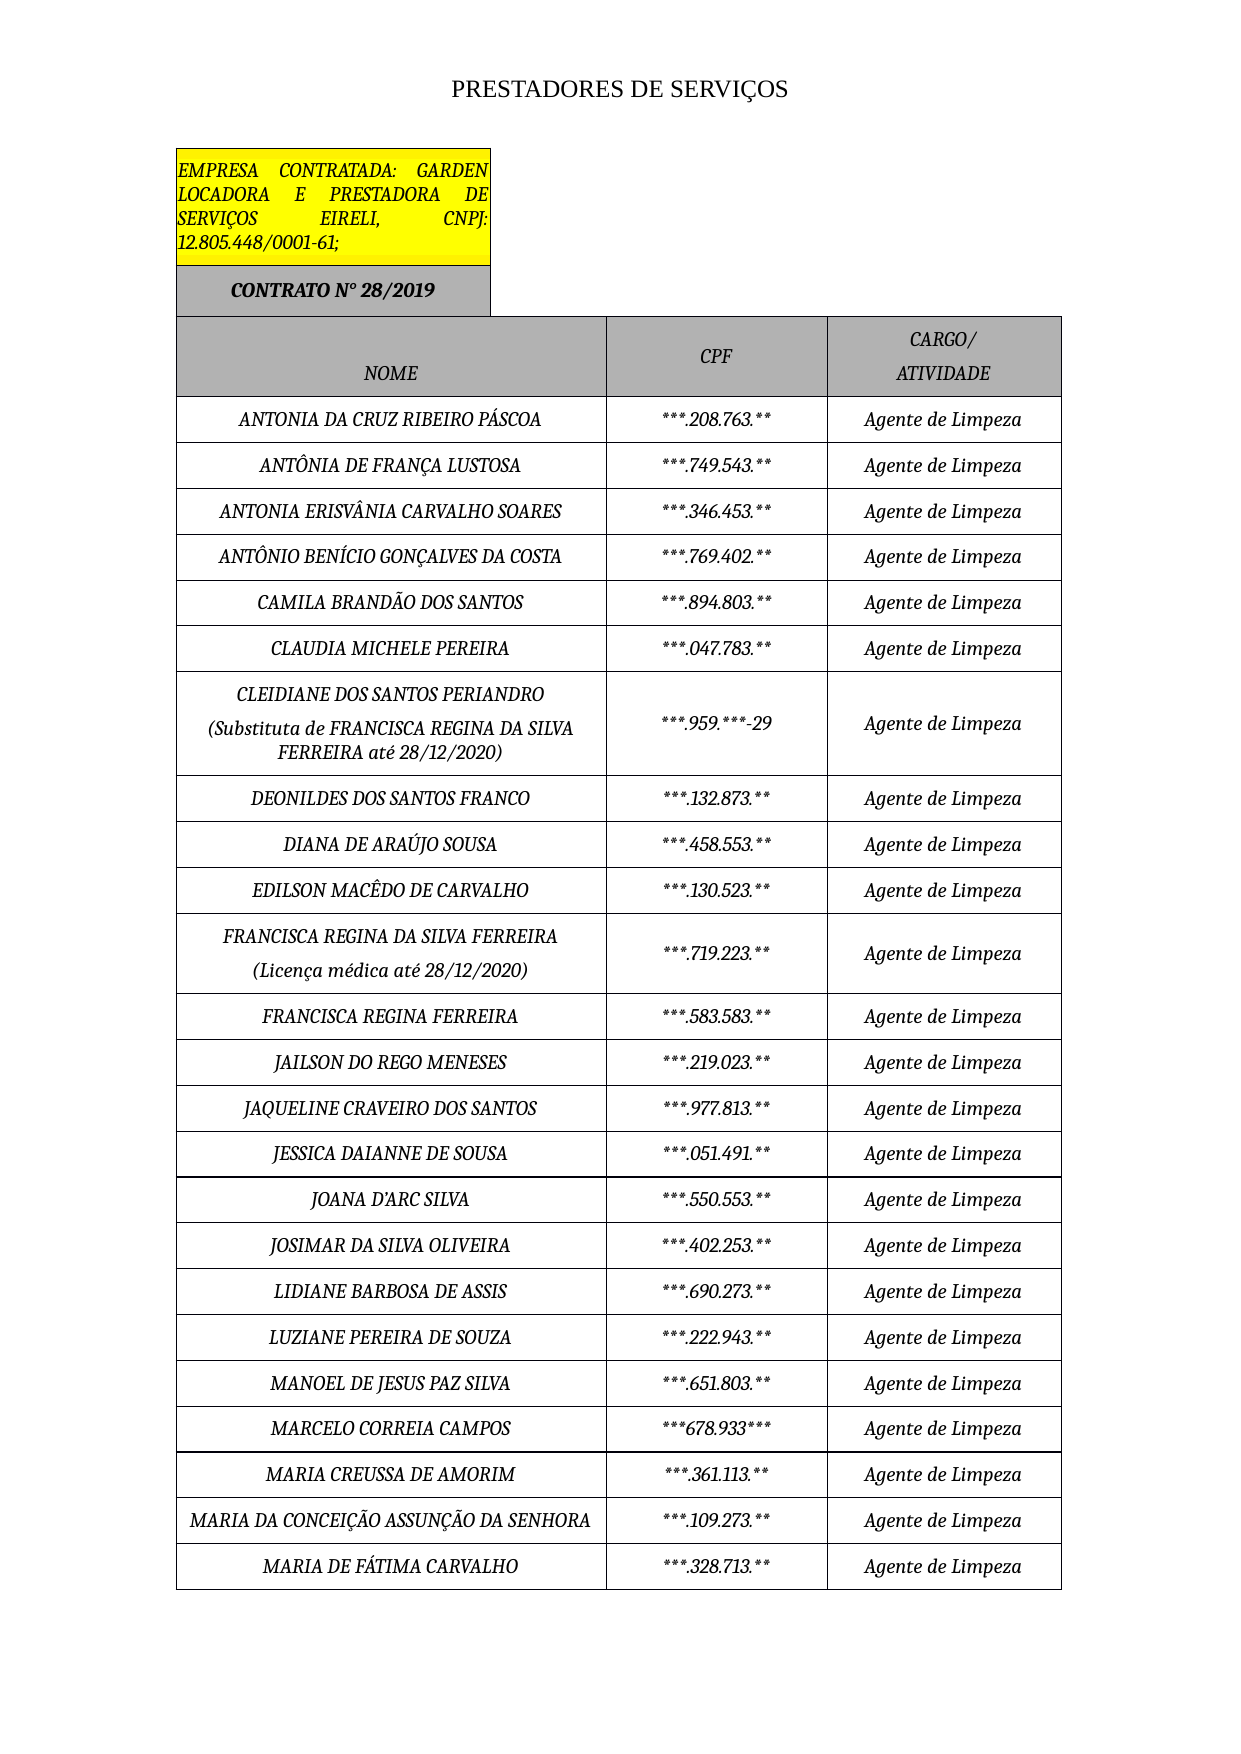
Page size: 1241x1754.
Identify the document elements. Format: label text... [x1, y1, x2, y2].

table_cell CONTRATO N° 28/2019 [177, 303, 490, 316]
table_cell CLEIDIANE DOS SANTOS PERIANDRO (Substituta de FRANCISCA REGINA DA SILVA FERREIRA até 28/12/2020) [177, 672, 606, 775]
table_cell JAQUELINE CRAVEIRO DOS SANTOS [177, 1086, 606, 1131]
table_cell JAILSON DO REGO MENESES [177, 1040, 606, 1085]
table_cell ANTONIA ERISVÂNIA CARVALHO SOARES [177, 489, 606, 534]
table_header EMPRESA CONTRATADA: GARDEN LOCADORA E PRESTADORA DE SERVIÇOS EIRELI, CNPJ: 12.805.448/0001-61; [177, 255, 490, 265]
table_cell Agente de Limpeza [828, 1269, 1061, 1314]
table_cell ***.130.523.** [607, 868, 827, 913]
table_cell Agente de Limpeza [828, 535, 1061, 579]
table_cell Agente de Limpeza [828, 1407, 1061, 1451]
table_cell ***.583.583.** [607, 994, 827, 1039]
table_cell Agente de Limpeza [828, 1498, 1061, 1543]
table_header EMPRESA CONTRATADA: GARDEN LOCADORA E PRESTADORA DE SERVIÇOS EIRELI, CNPJ: 12.805.448/0001-61; [177, 149, 490, 159]
table_cell ***.346.453.** [607, 489, 827, 534]
table_cell MARIA DA CONCEIÇÃO ASSUNÇÃO DA SENHORA [177, 1498, 606, 1543]
table_cell Agente de Limpeza [828, 914, 1061, 993]
table_cell JOANA D’ARC SILVA [177, 1178, 606, 1222]
table_cell MARIA CREUSSA DE AMORIM [177, 1453, 606, 1497]
table_cell CONTRATO N° 28/2019 [177, 266, 490, 279]
table_cell Agente de Limpeza [828, 1040, 1061, 1085]
table_cell ***.219.023.** [607, 1040, 827, 1085]
table_cell ***.651.803.** [607, 1361, 827, 1406]
table_cell Agente de Limpeza [828, 868, 1061, 913]
table_cell LIDIANE BARBOSA DE ASSIS [177, 1269, 606, 1314]
table_cell Agente de Limpeza [828, 489, 1061, 534]
table_cell ***.047.783.** [607, 626, 827, 671]
table_cell ***.719.223.** [607, 914, 827, 993]
table_cell EDILSON MACÊDO DE CARVALHO [177, 868, 606, 913]
table_cell ***.690.273.** [607, 1269, 827, 1314]
table_cell NOME [177, 317, 606, 396]
table_cell Agente de Limpeza [828, 1132, 1061, 1176]
table_cell ***.769.402.** [607, 535, 827, 579]
table_cell ***.894.803.** [607, 581, 827, 625]
table_cell Agente de Limpeza [828, 443, 1061, 488]
table_cell DIANA DE ARAÚJO SOUSA [177, 822, 606, 867]
table_cell JESSICA DAIANNE DE SOUSA [177, 1132, 606, 1176]
table_cell LUZIANE PEREIRA DE SOUZA [177, 1315, 606, 1360]
table_cell ***.361.113.** [607, 1453, 827, 1497]
table_cell CLAUDIA MICHELE PEREIRA [177, 626, 606, 671]
table_cell Agente de Limpeza [828, 672, 1061, 775]
table_cell ***.959.***-29 [607, 672, 827, 775]
table_cell FRANCISCA REGINA FERREIRA [177, 994, 606, 1039]
table_cell ***.328.713.** [607, 1544, 827, 1589]
table_cell ***.749.543.** [607, 443, 827, 488]
table_cell Agente de Limpeza [828, 776, 1061, 821]
table_cell Agente de Limpeza [828, 994, 1061, 1039]
table_cell CPF [607, 317, 827, 396]
table_cell ***.051.491.** [607, 1132, 827, 1176]
table_cell Agente de Limpeza [828, 822, 1061, 867]
table_cell ***.458.553.** [607, 822, 827, 867]
table_cell Agente de Limpeza [828, 1178, 1061, 1222]
table_cell ***.109.273.** [607, 1498, 827, 1543]
table_cell CAMILA BRANDÃO DOS SANTOS [177, 581, 606, 625]
table_cell Agente de Limpeza [828, 1315, 1061, 1360]
table_cell CARGO/ ATIVIDADE [828, 317, 1061, 396]
table_cell ***.132.873.** [607, 776, 827, 821]
table_cell ***.222.943.** [607, 1315, 827, 1360]
table_cell ***.550.553.** [607, 1178, 827, 1222]
table_cell DEONILDES DOS SANTOS FRANCO [177, 776, 606, 821]
table_cell MANOEL DE JESUS PAZ SILVA [177, 1361, 606, 1406]
table_cell ***.977.813.** [607, 1086, 827, 1131]
table_cell Agente de Limpeza [828, 581, 1061, 625]
table_cell Agente de Limpeza [828, 626, 1061, 671]
table_cell Agente de Limpeza [828, 1544, 1061, 1589]
table_cell Agente de Limpeza [828, 1453, 1061, 1497]
table_cell MARCELO CORREIA CAMPOS [177, 1407, 606, 1451]
table_cell MARIA DE FÁTIMA CARVALHO [177, 1544, 606, 1589]
table_cell ANTÔNIO BENÍCIO GONÇALVES DA COSTA [177, 535, 606, 579]
table_cell FRANCISCA REGINA DA SILVA FERREIRA (Licença médica até 28/12/2020) [177, 914, 606, 993]
table_cell ***678.933*** [607, 1407, 827, 1451]
table_cell Agente de Limpeza [828, 397, 1061, 442]
table_cell JOSIMAR DA SILVA OLIVEIRA [177, 1223, 606, 1268]
table_cell ***.402.253.** [607, 1223, 827, 1268]
table_cell Agente de Limpeza [828, 1361, 1061, 1406]
table_cell ANTÔNIA DE FRANÇA LUSTOSA [177, 443, 606, 488]
table_cell Agente de Limpeza [828, 1223, 1061, 1268]
table_cell ***.208.763.** [607, 397, 827, 442]
table_cell ANTONIA DA CRUZ RIBEIRO PÁSCOA [177, 397, 606, 442]
table_cell Agente de Limpeza [828, 1086, 1061, 1131]
